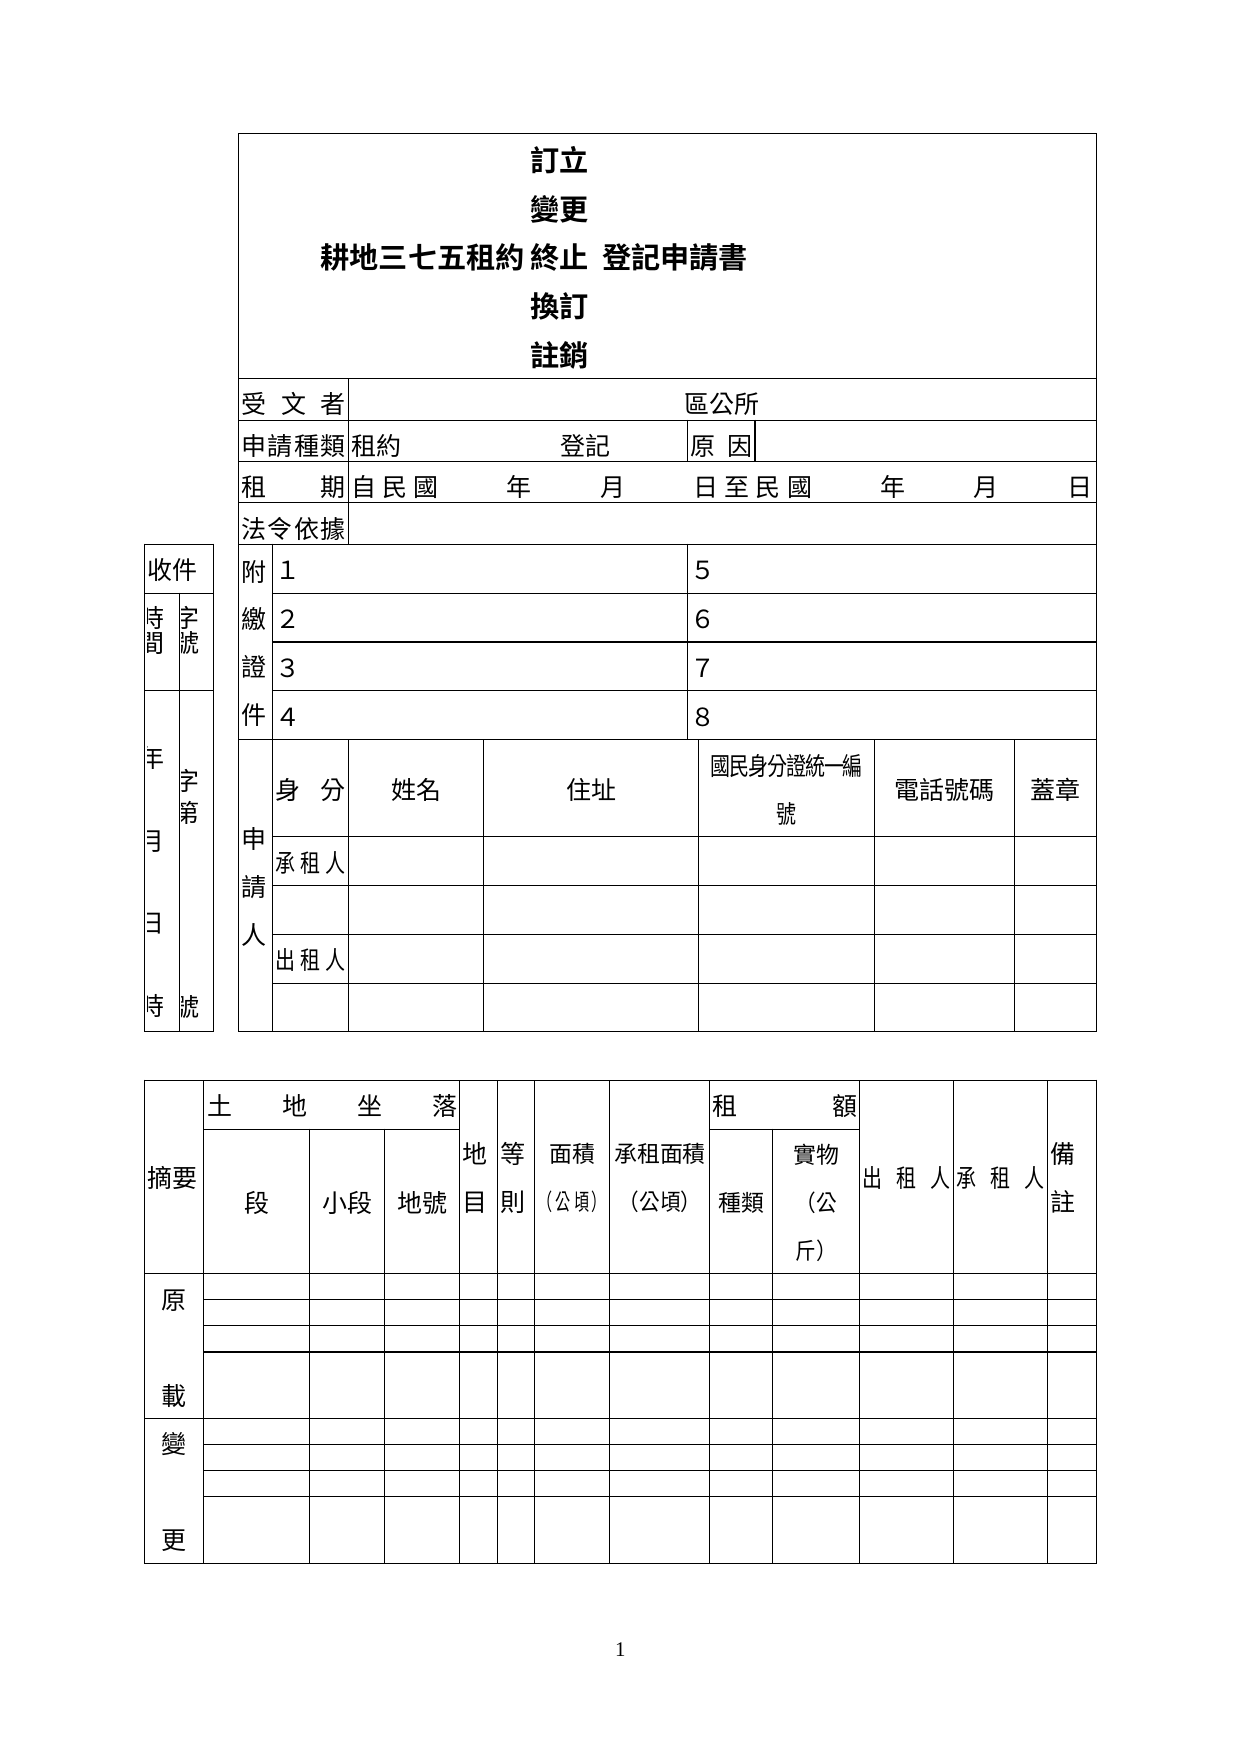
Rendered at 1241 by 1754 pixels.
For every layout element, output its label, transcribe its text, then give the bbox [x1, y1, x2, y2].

table_cell ４ [273, 691, 687, 739]
table_cell [484, 837, 698, 885]
table_cell [710, 1497, 772, 1563]
table_cell [535, 1300, 609, 1325]
table_cell [535, 1445, 609, 1470]
table_cell [460, 1419, 497, 1444]
table_cell [204, 1419, 309, 1444]
table_cell [385, 1497, 459, 1563]
table_cell 附繳證件 [239, 545, 272, 739]
table_cell [349, 886, 483, 933]
table_header 登記申請書 [599, 134, 1096, 378]
table_cell [498, 1445, 534, 1470]
table_header [144, 133, 214, 182]
table_header 摘要 [145, 1081, 203, 1273]
table_cell [535, 1497, 609, 1563]
table_cell 年 月 日 時 [145, 691, 179, 1031]
table_cell [860, 1445, 953, 1470]
table_cell [699, 935, 874, 982]
table_cell [773, 1353, 859, 1418]
table_cell [699, 984, 874, 1031]
table_cell [144, 420, 214, 461]
table_cell [385, 1300, 459, 1325]
table_cell 電話號碼 [875, 740, 1014, 836]
table_cell [310, 1274, 384, 1299]
table_cell [204, 1300, 309, 1325]
table_cell [610, 1445, 709, 1470]
table_cell [535, 1471, 609, 1496]
table_cell [860, 1497, 953, 1563]
table_cell 段 [204, 1130, 309, 1273]
table_cell [1048, 1353, 1096, 1418]
table_cell [773, 1497, 859, 1563]
table_cell [484, 935, 698, 982]
table_header 耕地三七五租約 [239, 134, 527, 378]
table_cell [460, 1445, 497, 1470]
table_cell 收件 [145, 545, 213, 592]
table_cell 姓名 [349, 740, 483, 836]
table_cell [1048, 1274, 1096, 1299]
table_cell 變更 [528, 182, 599, 231]
table_cell [144, 329, 214, 378]
table_cell [349, 935, 483, 982]
table_cell [310, 1471, 384, 1496]
table_cell [214, 885, 238, 933]
table_cell [310, 1419, 384, 1444]
table_cell [773, 1445, 859, 1470]
table_cell [498, 1471, 534, 1496]
table_cell [1048, 1497, 1096, 1563]
table_header 出租人 [860, 1081, 953, 1273]
table_cell ５ [688, 545, 1096, 592]
table_header 租額 [710, 1081, 859, 1128]
table_cell ８ [688, 691, 1096, 739]
table_cell [144, 378, 214, 419]
table_cell １ [273, 545, 687, 592]
table_cell 終止 [528, 231, 599, 280]
table_cell [460, 1353, 497, 1418]
table_cell [204, 1497, 309, 1563]
table_cell [710, 1326, 772, 1351]
table_cell [610, 1497, 709, 1563]
table_cell [954, 1353, 1047, 1418]
table_cell [498, 1353, 534, 1418]
table_cell [460, 1471, 497, 1496]
table_cell [483, 421, 551, 461]
table_cell [535, 1353, 609, 1418]
table_cell [385, 1353, 459, 1418]
table_cell 變 更 [145, 1419, 203, 1563]
table_cell [349, 837, 483, 885]
table_cell [460, 1497, 497, 1563]
table_cell 租約 [349, 421, 483, 461]
table_cell 申請種類 [239, 421, 348, 461]
table_cell [954, 1445, 1047, 1470]
table_cell [460, 1326, 497, 1351]
table_cell [310, 1445, 384, 1470]
table_cell [954, 1419, 1047, 1444]
table_header 地目 [460, 1081, 497, 1273]
table_header 承租人 [954, 1081, 1047, 1273]
table_cell ６ [688, 594, 1096, 641]
table_cell [610, 1274, 709, 1299]
table_cell [1015, 984, 1096, 1031]
table_cell [875, 935, 1014, 982]
table_cell [1015, 837, 1096, 885]
table_cell [310, 1497, 384, 1563]
table_header 面積 （公頃） [535, 1081, 609, 1273]
table_header 土地坐落 [204, 1081, 459, 1128]
table_cell [273, 886, 348, 933]
table_cell [619, 421, 687, 461]
table_cell 承租人 [273, 837, 348, 885]
table_cell [214, 934, 238, 982]
table_cell [535, 1326, 609, 1351]
table_cell [214, 280, 238, 329]
table_cell 換訂 [528, 280, 599, 329]
table_cell 蓋章 [1015, 740, 1096, 836]
table_cell [710, 1471, 772, 1496]
table_cell [875, 984, 1014, 1031]
table_cell [144, 461, 214, 502]
table_cell [498, 1274, 534, 1299]
table_cell [860, 1326, 953, 1351]
table_cell 種類 [710, 1130, 772, 1273]
table_cell [773, 1471, 859, 1496]
table_cell 受文者 [239, 379, 348, 419]
table_cell [710, 1353, 772, 1418]
table_cell [710, 1445, 772, 1470]
table_cell [144, 231, 214, 280]
table_cell [860, 1353, 953, 1418]
table_cell [699, 886, 874, 933]
table_header 承租面積 （公頃） [610, 1081, 709, 1273]
table_cell [756, 421, 1096, 461]
table_cell [954, 1274, 1047, 1299]
table_cell ２ [273, 594, 687, 641]
table_cell [214, 420, 238, 461]
table_cell [1048, 1300, 1096, 1325]
table_cell [535, 1274, 609, 1299]
table_cell 區公所 [349, 379, 1096, 419]
table_cell [773, 1300, 859, 1325]
table_cell [385, 1274, 459, 1299]
table_cell [498, 1419, 534, 1444]
table_cell 原因 [688, 421, 754, 461]
table_cell [954, 1300, 1047, 1325]
table_cell [310, 1300, 384, 1325]
table_cell [860, 1471, 953, 1496]
table_cell [1048, 1326, 1096, 1351]
table_cell [385, 1445, 459, 1470]
table_cell [214, 544, 238, 592]
table_cell 國民身分證統一編號 [699, 740, 874, 836]
table_cell [1015, 886, 1096, 933]
table_cell [310, 1326, 384, 1351]
table_cell [204, 1471, 309, 1496]
table_cell [214, 690, 238, 739]
table_cell [1048, 1445, 1096, 1470]
table_cell [310, 1353, 384, 1418]
table_cell [498, 1300, 534, 1325]
table_cell [954, 1497, 1047, 1563]
table_cell 法令依據 [239, 503, 348, 543]
table_cell ７ [688, 643, 1096, 690]
table_cell [204, 1326, 309, 1351]
table_cell [498, 1497, 534, 1563]
table_cell [204, 1353, 309, 1418]
table_header 訂立 [528, 134, 599, 182]
table_cell [1048, 1471, 1096, 1496]
table_cell ３ [273, 643, 687, 690]
table_cell [699, 837, 874, 885]
table_cell [214, 329, 238, 378]
table_header 等則 [498, 1081, 534, 1273]
table_cell [860, 1300, 953, 1325]
table_cell [214, 231, 238, 280]
table_cell 註銷 [528, 329, 599, 378]
table_header 備註 [1048, 1081, 1096, 1273]
table_cell [484, 886, 698, 933]
table_cell [1048, 1419, 1096, 1444]
table_cell [214, 983, 238, 1031]
table_cell [773, 1274, 859, 1299]
table_cell [214, 182, 238, 231]
table_cell [954, 1326, 1047, 1351]
table_cell 身分 [273, 740, 348, 836]
table_cell 申請人 [239, 740, 272, 1031]
table_cell [710, 1419, 772, 1444]
table_cell [273, 984, 348, 1031]
table_cell [710, 1274, 772, 1299]
table_cell [214, 739, 238, 836]
table_cell [385, 1471, 459, 1496]
table_cell 自民國 年 月 日至民國 年 月 日 [349, 462, 1096, 502]
table_cell 字號 [180, 594, 213, 690]
table_cell [860, 1419, 953, 1444]
table_cell [214, 378, 238, 419]
table_cell [875, 837, 1014, 885]
table_cell [773, 1419, 859, 1444]
table_cell [610, 1471, 709, 1496]
table_cell [610, 1353, 709, 1418]
table_cell 字第 號 [180, 691, 213, 1031]
table_cell [1015, 935, 1096, 982]
table_cell [349, 503, 1096, 543]
table_cell [484, 984, 698, 1031]
table_cell [610, 1300, 709, 1325]
table_cell [860, 1274, 953, 1299]
table_cell 原 載 [145, 1274, 203, 1418]
table_cell [710, 1300, 772, 1325]
table_cell [214, 593, 238, 641]
table_cell [610, 1419, 709, 1444]
table_cell [498, 1326, 534, 1351]
table_cell [460, 1274, 497, 1299]
table_cell [535, 1419, 609, 1444]
table_cell 登記 [551, 421, 619, 461]
table_cell [144, 182, 214, 231]
table_cell [214, 836, 238, 885]
table_header [214, 133, 238, 182]
table_cell [460, 1300, 497, 1325]
table_cell [214, 641, 238, 690]
table_cell [144, 280, 214, 329]
table_cell [385, 1326, 459, 1351]
table_cell 小段 [310, 1130, 384, 1273]
table_cell 時間 [145, 594, 179, 690]
table_cell [385, 1419, 459, 1444]
table_cell [204, 1445, 309, 1470]
table_cell 實物 （公斤） [773, 1130, 859, 1273]
table_cell [214, 502, 238, 543]
table_cell [214, 461, 238, 502]
table_cell 出租人 [273, 935, 348, 982]
table_cell [610, 1326, 709, 1351]
table_cell [349, 984, 483, 1031]
table_cell [773, 1326, 859, 1351]
table_cell 地號 [385, 1130, 459, 1273]
table_cell [204, 1274, 309, 1299]
table_cell 租期 [239, 462, 348, 502]
table_cell [875, 886, 1014, 933]
table_cell [144, 502, 214, 543]
table_cell 住址 [484, 740, 698, 836]
table_cell [954, 1471, 1047, 1496]
